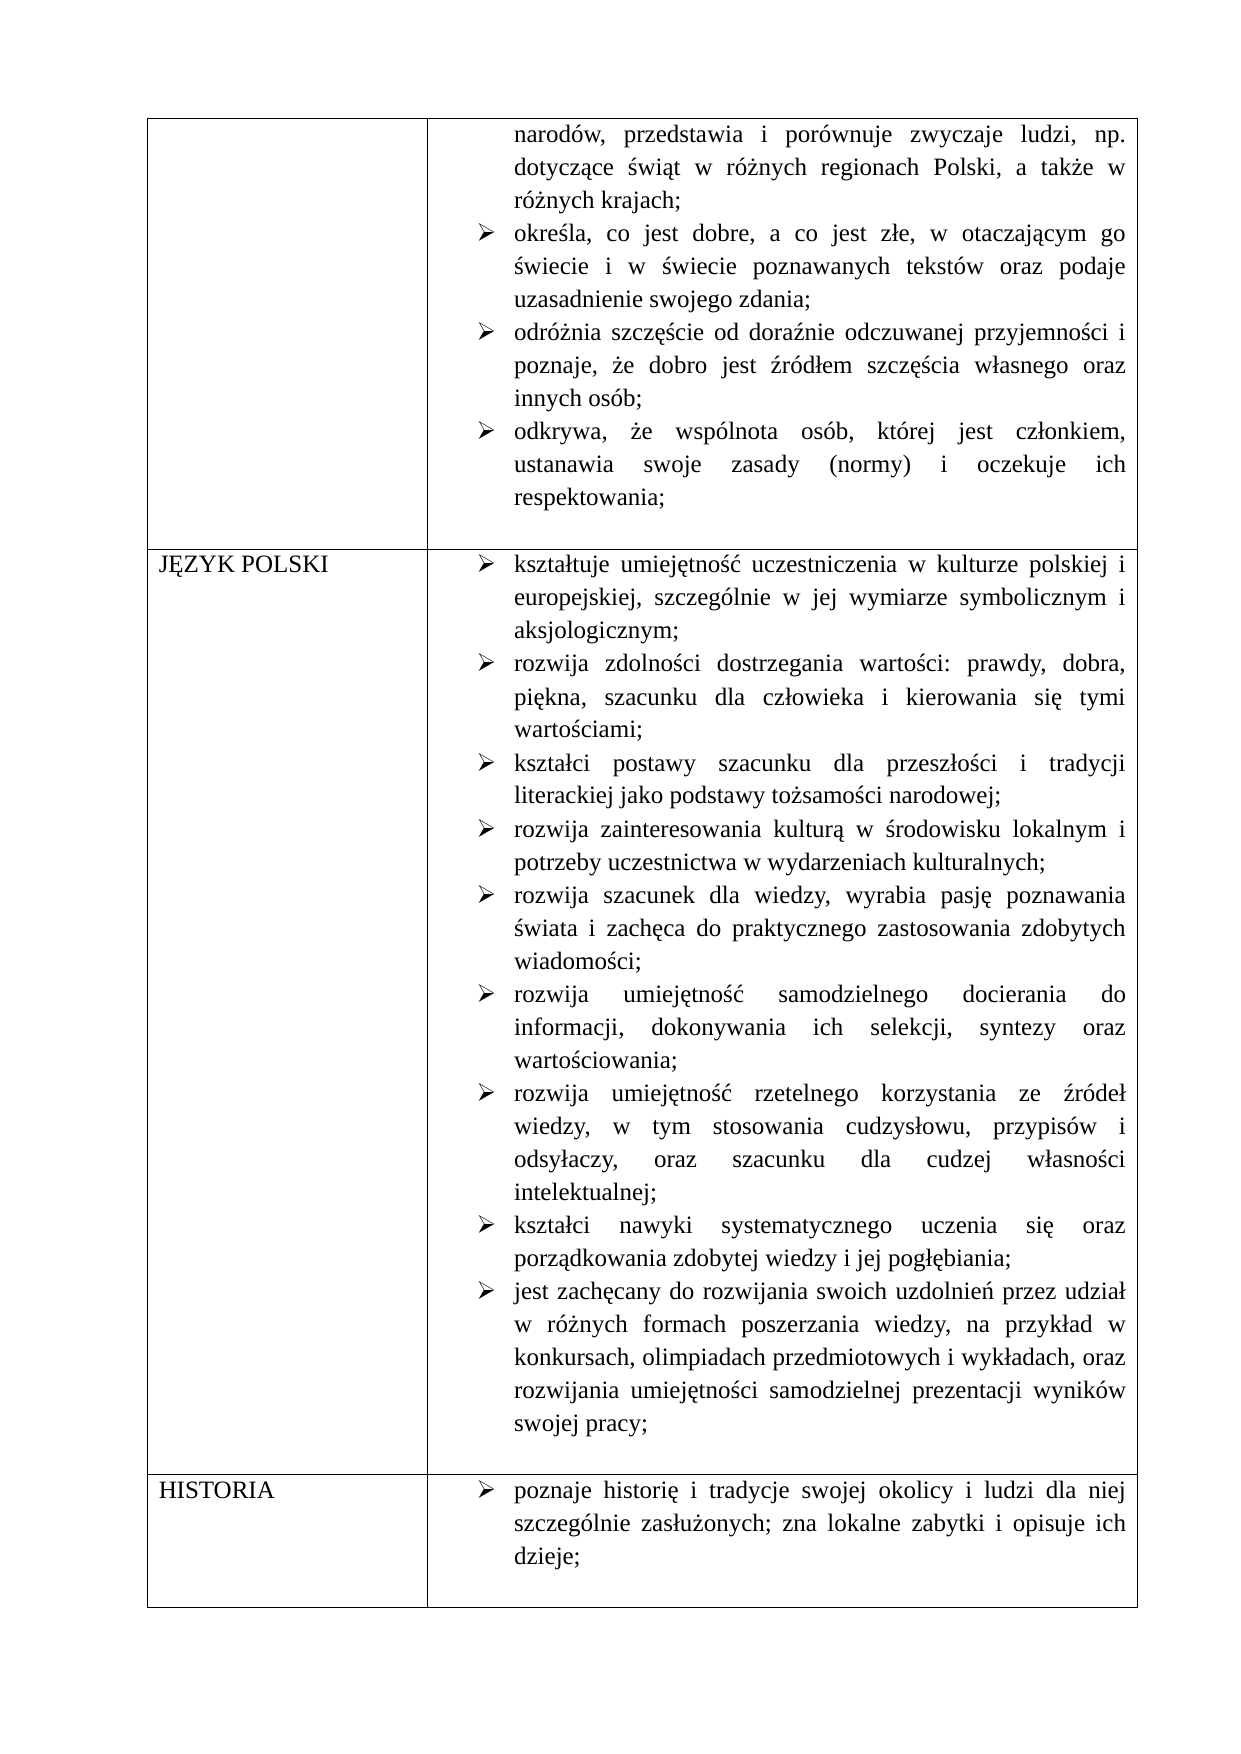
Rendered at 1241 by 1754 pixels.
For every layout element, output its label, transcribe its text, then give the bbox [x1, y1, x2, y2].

table_cell JĘZYK POLSKI [148, 550, 427, 1474]
table_cell kształtuje umiejętność uczestniczenia w kulturze polskiej i europejskiej, szczególnie w jej wymiarze symbolicznym i aksjologicznym; rozwija zdolności dostrzegania wartości: prawdy, dobra, piękna, szacunku dla człowieka i kierowania się tymi wartościami; kształci postawy szacunku dla przeszłości i tradycji literackiej jako podsta­wy tożsamości narodowej; rozwija zainteresowania kulturą w środowisku lokalnym i potrzeby uczest­nictwa w wydarzeniach kulturalnych; rozwija szacunek dla wiedzy, wyrabia pasję poznawania świata i zachęca do praktycznego zastosowania zdobytych wiadomości; rozwija umiejętność samodzielnego docierania do informacji, dokonywa­nia ich selekcji, syntezy oraz wartościowania; rozwija umiejętność rzetelnego korzystania ze źródeł wiedzy, w tym stosowania cudzysłowu, przypisów i odsyłaczy, oraz szacunku dla cudzej własności intelektualnej; kształci nawyki systematycznego uczenia się oraz porządkowania zdobytej wiedzy i jej pogłębiania; jest zachęcany do rozwijania swoich uzdolnień przez udział w różnych formach poszerzania wiedzy, na przykład w konkursach, olimpiadach przedmiotowych i wykładach, oraz rozwijania umiejętności samodzielnej prezentacji wyników swojej pracy; [428, 550, 1137, 1474]
table_cell [148, 119, 427, 548]
table_cell poznaje historię i tradycje swojej okolicy i ludzi dla niej szczególnie zasłu­żonych; zna lokalne zabytki i opisuje ich dzieje; [428, 1475, 1137, 1607]
table_cell narodów, przedsta­wia i porównuje zwyczaje ludzi, np. dotyczące świąt w różnych regionach Polski, a także w różnych krajach; określa, co jest dobre, a co jest złe, w otaczającym go świecie i w świecie poznawanych tekstów oraz podaje uzasadnienie swojego zdania; odróżnia szczęście od doraźnie odczuwanej przyjemności i poznaje, że do­bro jest źródłem szczęścia własnego oraz innych osób; odkrywa, że wspólnota osób, której jest członkiem, ustanawia swoje zasa­dy (normy) i oczekuje ich respektowania; [428, 119, 1137, 548]
table_cell HISTORIA [148, 1475, 427, 1607]
